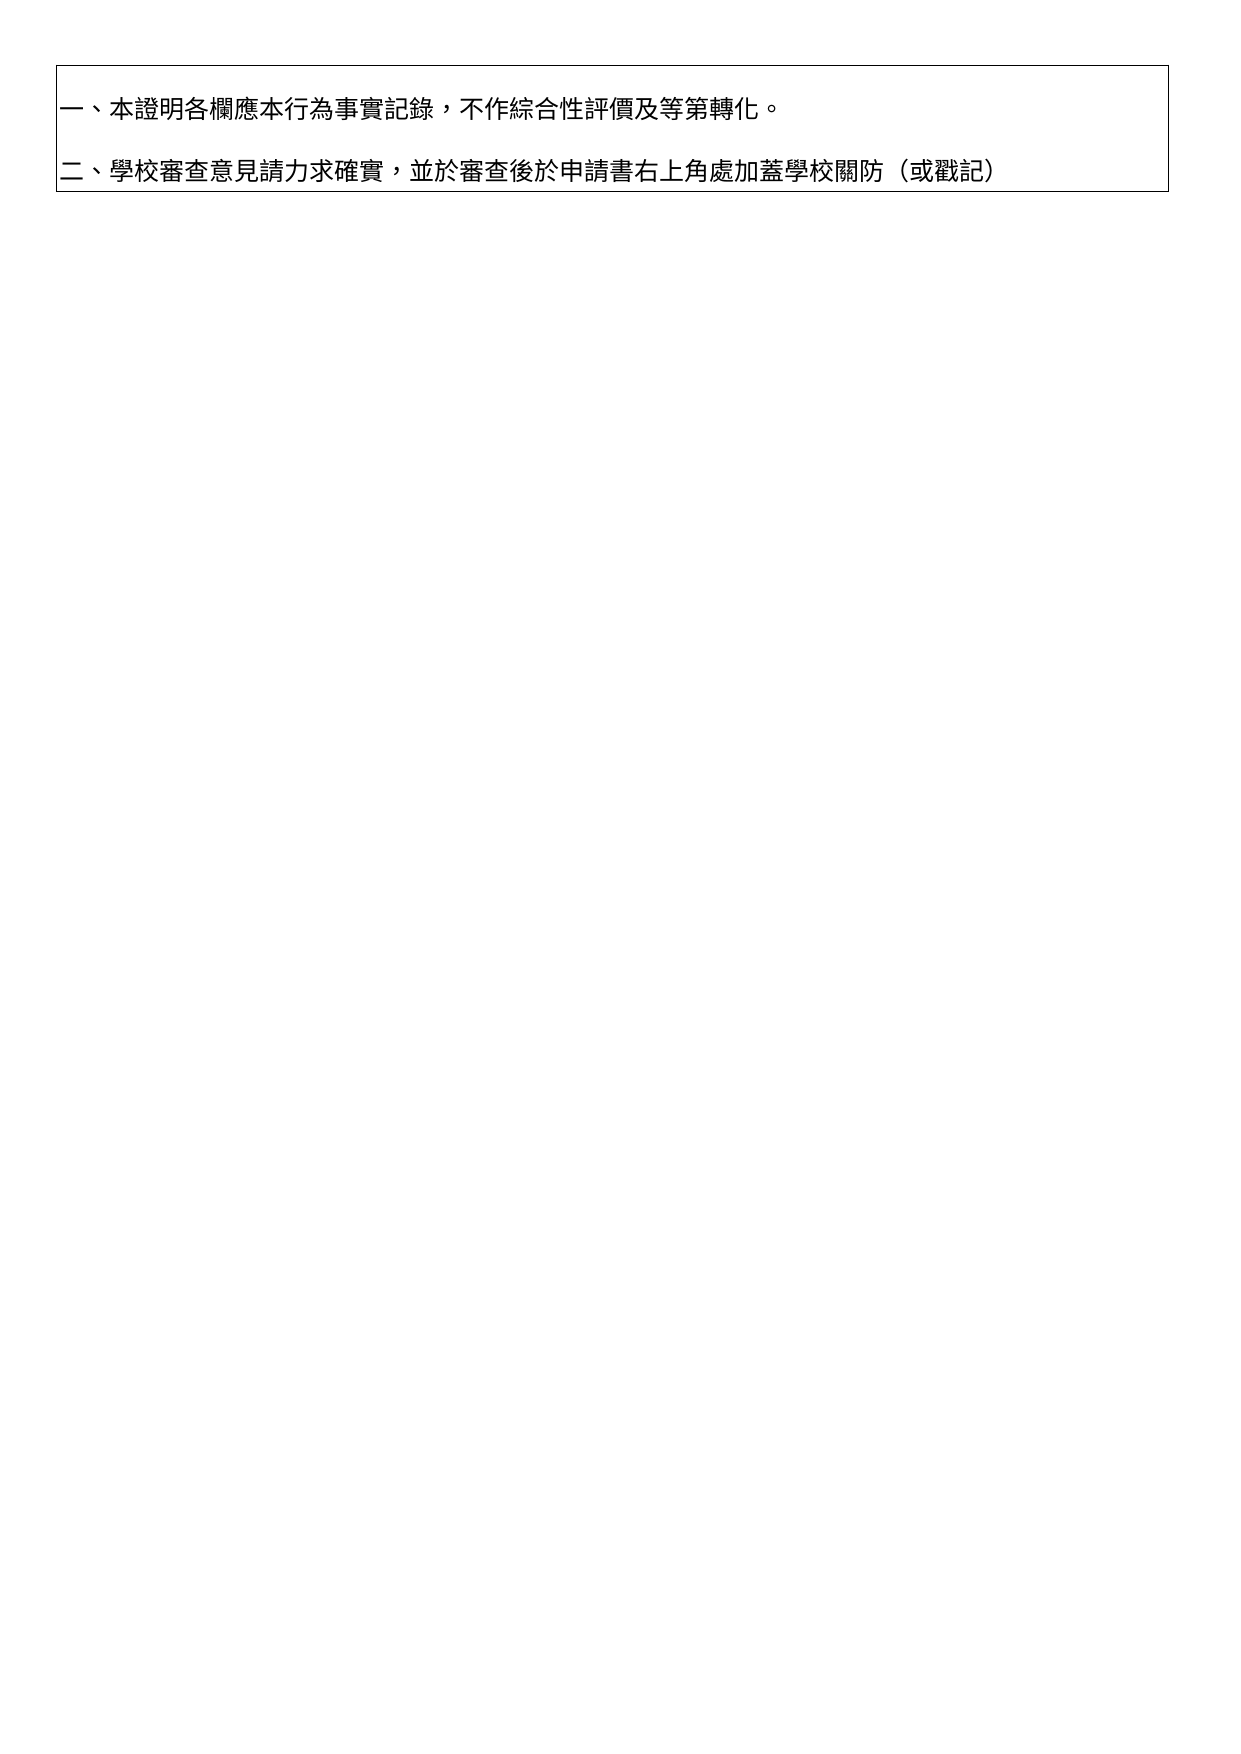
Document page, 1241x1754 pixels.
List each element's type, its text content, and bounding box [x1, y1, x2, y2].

table_cell 一、本證明各欄應本行為事實記錄，不作綜合性評價及等第轉化。 二、學校審查意見請力求確實，並於審查後於申請書右上角處加蓋學校關防（或戳記） [57, 66, 1168, 191]
